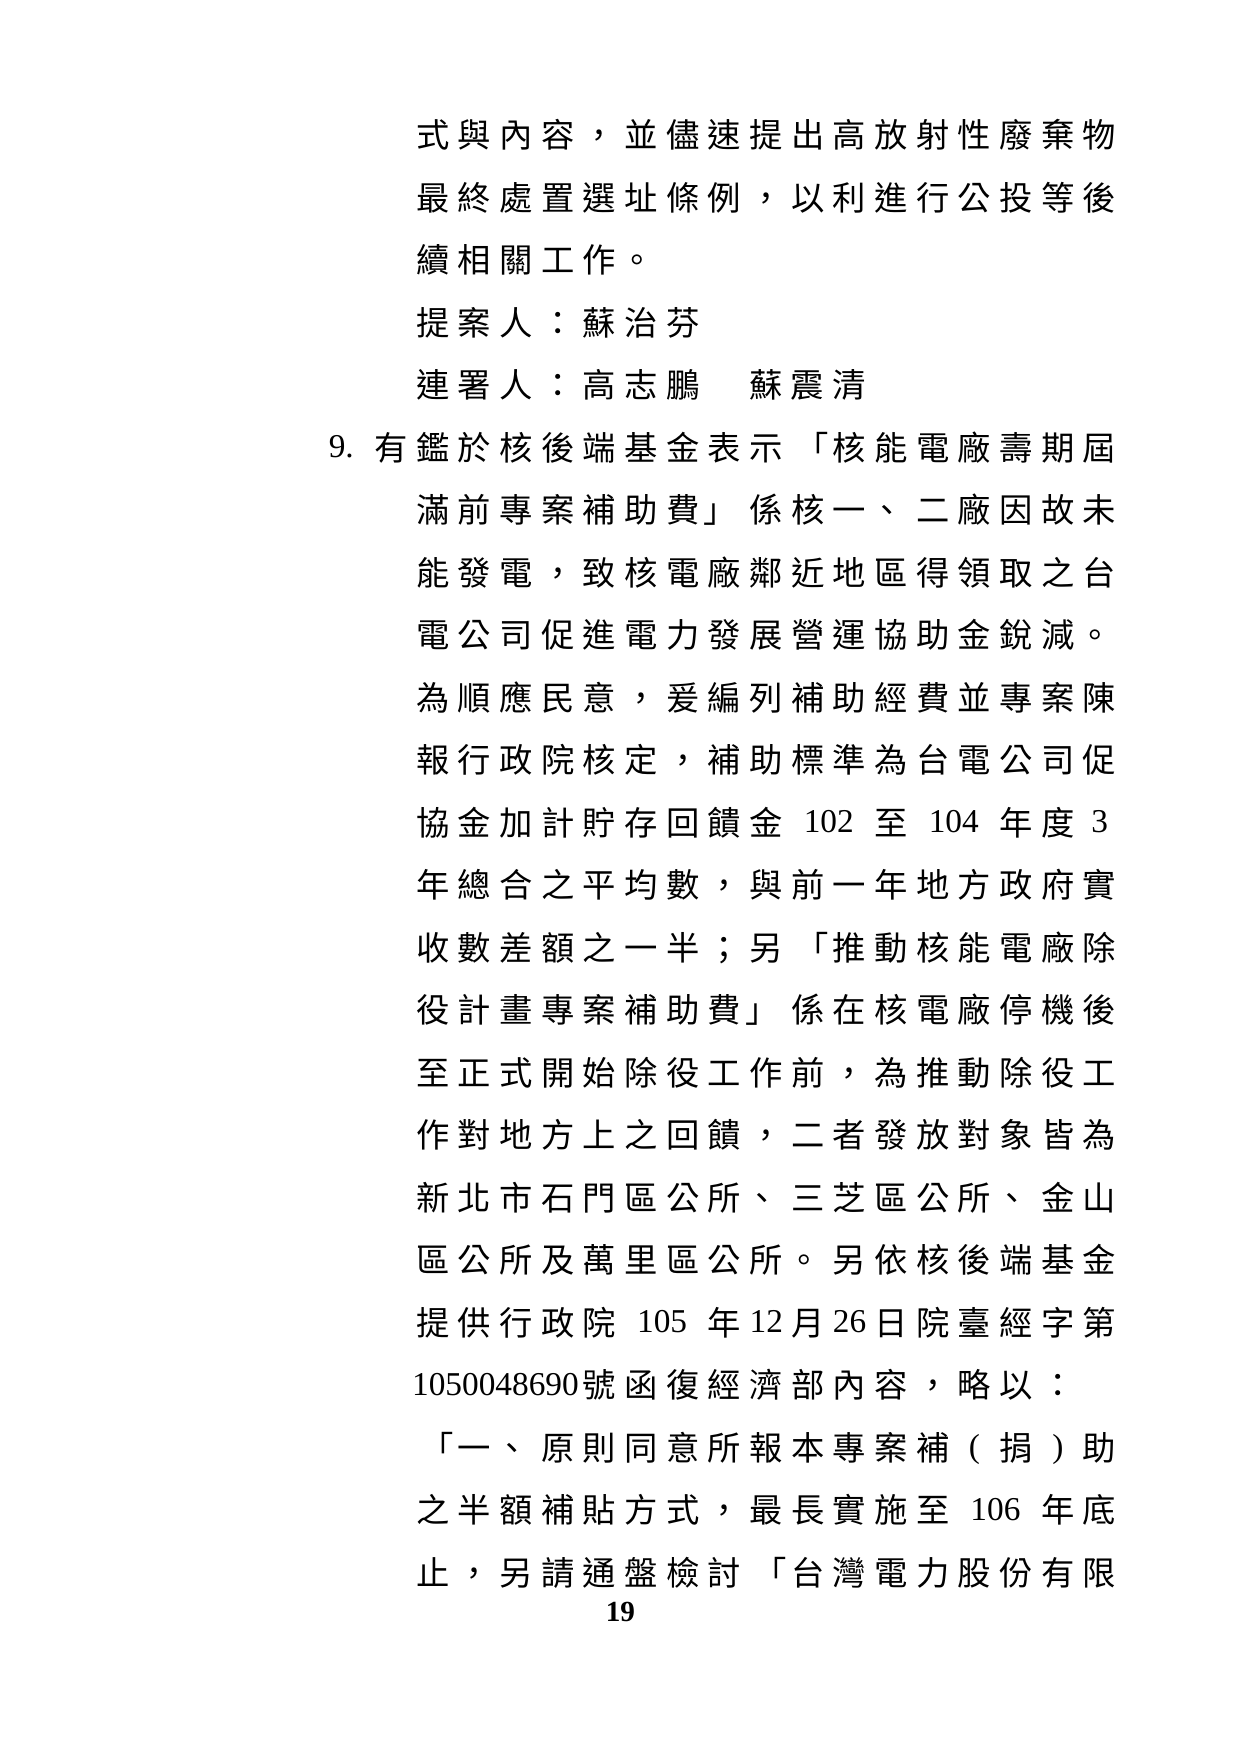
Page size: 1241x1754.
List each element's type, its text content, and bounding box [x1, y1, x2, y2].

list 式與內容，並儘速提出高放射性廢棄物最終處置選址條例，以利進行公投等後續相關工作。 [306, 92, 1120, 279]
text 連署人：高志鵬 蘇震清 [397, 342, 1016, 404]
list 有鑑於核後端基金表示「核能電廠壽期屆滿前專案補助費」係核一、二廠因故未能發電，致核電廠鄰近地區得領取之台電公司促進電力發展營運協助金銳減。為順應民意，爰編列補助經費並專案陳報行政院核定，補助標準為台電公司促協金加計貯存回饋金102至104年度3年總合之平均數，與前一年地方政府實收數差額之一半；另「推動核能電廠除役計畫專案補助費」係在核電廠停機後至正式開始除役工作前，為推動除役工作對地方上之回饋，二者發放對象皆為新北市石門區公所、三芝區公所、金山區公所及萬里區公所。另依核後端基金提供行政院105年12月26日院臺經字第1050048690號函復經濟部內容，略以：「一、原則同意所報本專案補(捐)助之半額補貼方式，最長實施至106年底止，另請通盤檢討「台灣電力股份有限 [306, 404, 1120, 1592]
text 提案人：蘇治芬 [397, 279, 1016, 342]
